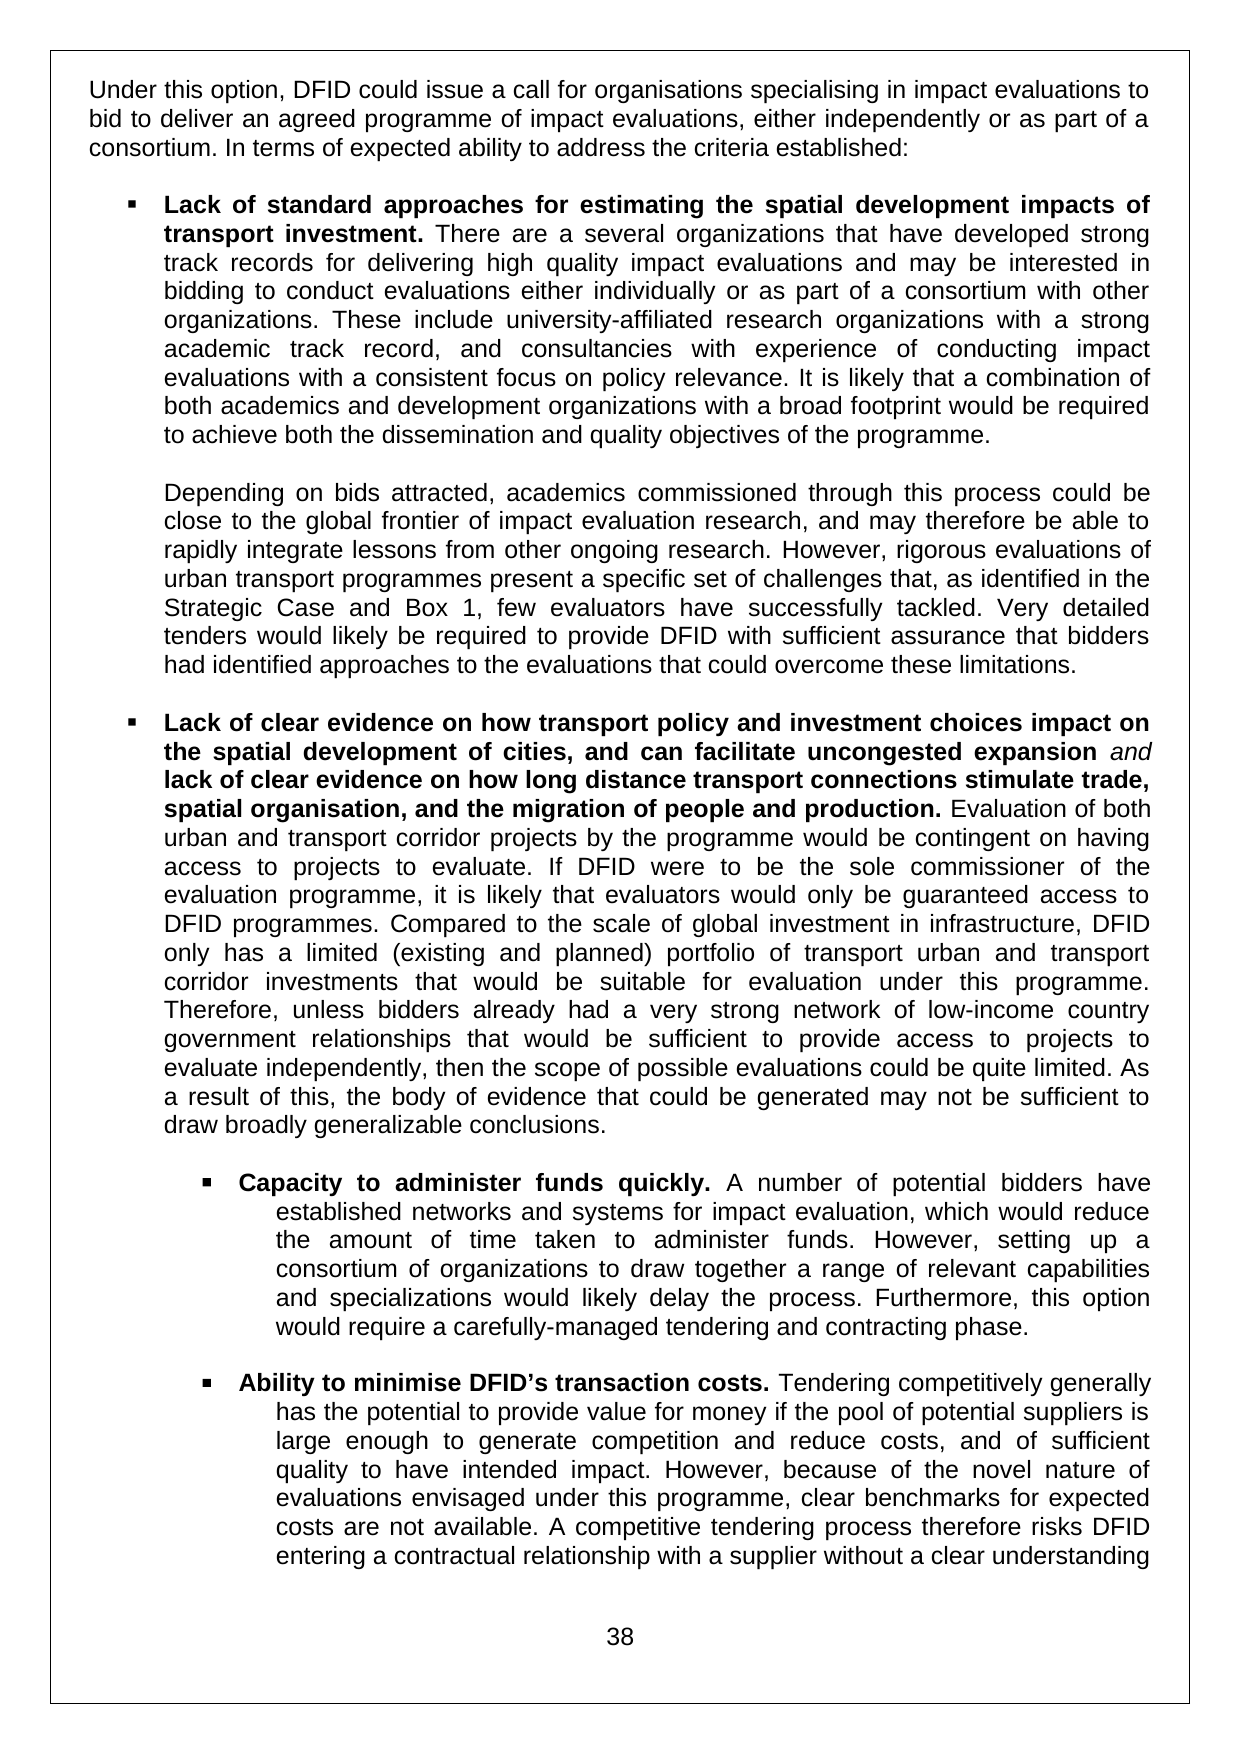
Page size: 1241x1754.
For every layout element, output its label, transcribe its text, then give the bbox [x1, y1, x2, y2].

list Capacity to administer funds quickly. A number of potential bidders have established networks and systems for impact evaluation, which would reduce the amount of time taken to administer funds. However, setting up a consortium of organizations to draw together a range of relevant capabilities and specializations would likely delay the process. Furthermore, this option would require a carefully-managed tendering and contracting phase. [201, 1168, 1152, 1340]
list Ability to minimise DFID’s transaction costs. Tendering competitively generally has the potential to provide value for money if the pool of potential suppliers is large enough to generate competition and reduce costs, and of sufficient quality to have intended impact. However, because of the novel nature of evaluations envisaged under this programme, clear benchmarks for expected costs are not available. A competitive tendering process therefore risks DFID entering a contractual relationship with a supplier without a clear understanding [201, 1368, 1152, 1570]
list Lack of clear evidence on how transport policy and investment choices impact on the spatial development of cities, and can facilitate uncongested expansion and lack of clear evidence on how long distance transport connections stimulate trade, spatial organisation, and the migration of people and production. Evaluation of both urban and transport corridor projects by the programme would be contingent on having access to projects to evaluate. If DFID were to be the sole commissioner of the evaluation programme, it is likely that evaluators would only be guaranteed access to DFID programmes. Compared to the scale of global investment in infrastructure, DFID only has a limited (existing and planned) portfolio of transport urban and transport corridor investments that would be suitable for evaluation under this programme. Therefore, unless bidders already had a very strong network of low-income country government relationships that would be sufficient to provide access to projects to evaluate independently, then the scope of possible evaluations could be quite limited. As a result of this, the body of evidence that could be generated may not be sufficient to draw broadly generalizable conclusions. [126, 708, 1152, 1139]
list Lack of standard approaches for estimating the spatial development impacts of transport investment. There are a several organizations that have developed strong track records for delivering high quality impact evaluations and may be interested in bidding to conduct evaluations either individually or as part of a consortium with other organizations. These include university-affiliated research organizations with a strong academic track record, and consultancies with experience of conducting impact evaluations with a consistent focus on policy relevance. It is likely that a combination of both academics and development organizations with a broad footprint would be required to achieve both the dissemination and quality objectives of the programme. [126, 190, 1152, 449]
text Depending on bids attracted, academics commissioned through this process could be close to the global frontier of impact evaluation research, and may therefore be able to rapidly integrate lessons from other ongoing research. However, rigorous evaluations of urban transport programmes present a specific set of challenges that, as identified in the Strategic Case and Box 1, few evaluators have successfully tackled. Very detailed tenders would likely be required to provide DFID with sufficient assurance that bidders had identified approaches to the evaluations that could overcome these limitations. [164, 478, 1152, 679]
text Under this option, DFID could issue a call for organisations specialising in impact evaluations to bid to deliver an agreed programme of impact evaluations, either independently or as part of a consortium. In terms of expected ability to address the criteria established: [89, 75, 1152, 161]
